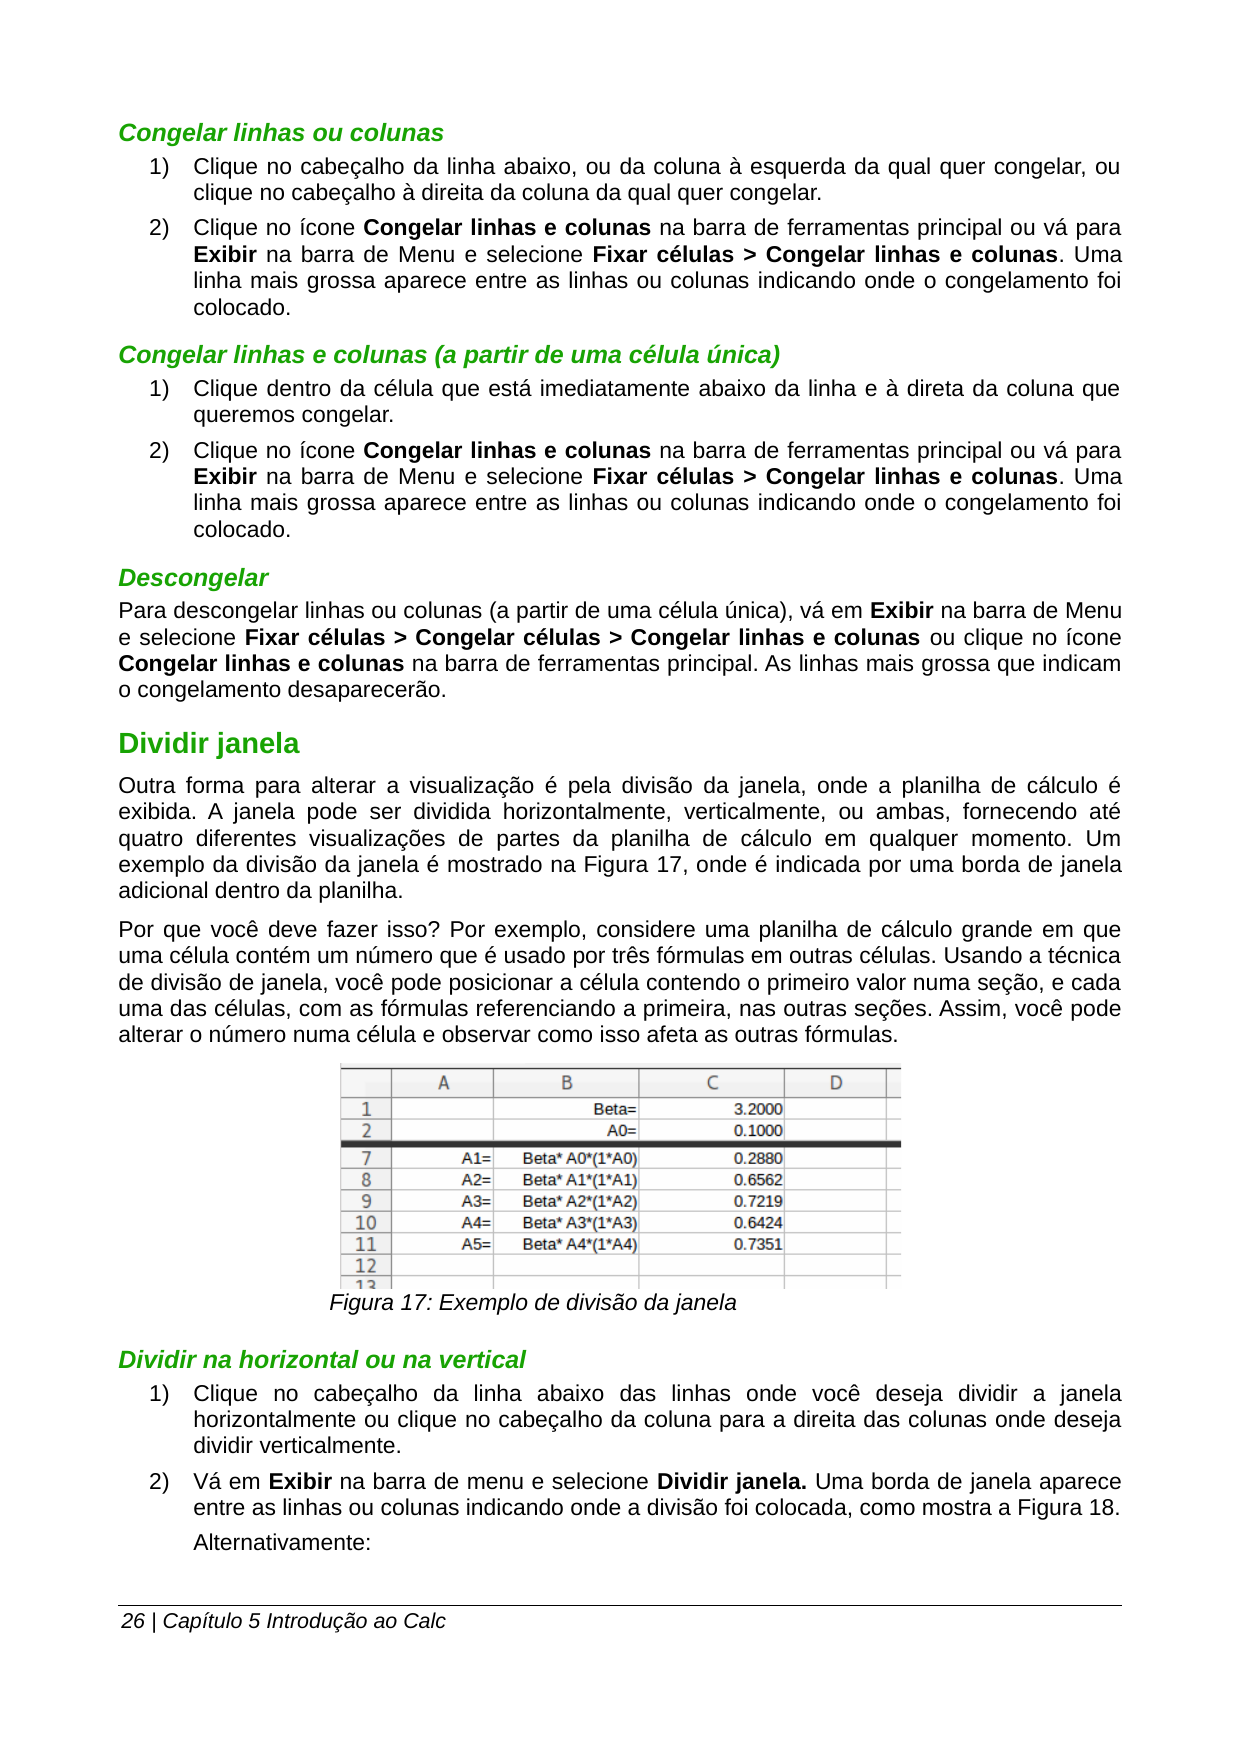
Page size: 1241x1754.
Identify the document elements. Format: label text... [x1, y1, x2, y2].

list Vá em Exibir na barra de menu e selecione Dividir janela. Uma borda de janela aparece entre as linhas ou colunas indicando onde a divisão foi colocada, como mostra a Figura 18. [169, 1468, 1122, 1520]
text Por que você deve fazer isso? Por exemplo, considere uma planilha de cálculo grande em que uma célula contém um número que é usado por três fórmulas em outras células. Usando a técnica de divisão de janela, você pode posicionar a célula contendo o primeiro valor numa seção, e cada uma das células, com as fórmulas referenciando a primeira, nas outras seções. Assim, você pode alterar o número numa célula e observar como isso afeta as outras fórmulas. [118, 916, 1122, 1048]
list Clique no ícone Congelar linhas e colunas na barra de ferramentas principal ou vá para Exibir na barra de Menu e selecione Fixar células > Congelar linhas e colunas. Uma linha mais grossa aparece entre as linhas ou colunas indicando onde o congelamento foi colocado. [169, 437, 1122, 542]
picture [340, 1063, 902, 1289]
text Figura 17: Exemplo de divisão da janela [329, 1060, 911, 1315]
list Clique no ícone Congelar linhas e colunas na barra de ferramentas principal ou vá para Exibir na barra de Menu e selecione Fixar células > Congelar linhas e colunas. Uma linha mais grossa aparece entre as linhas ou colunas indicando onde o congelamento foi colocado. [169, 214, 1122, 320]
text Outra forma para alterar a visualização é pela divisão da janela, onde a planilha de cálculo é exibida. A janela pode ser dividida horizontalmente, verticalmente, ou ambas, fornecendo até quatro diferentes visualizações de partes da planilha de cálculo em qualquer momento. Um exemplo da divisão da janela é mostrado na Figura 17, onde é indicada por uma borda de janela adicional dentro da planilha. [118, 772, 1122, 903]
subtitle Descongelar [118, 563, 1122, 591]
subtitle Dividir janela [118, 726, 1122, 760]
text Para descongelar linhas ou colunas (a partir de uma célula única), vá em Exibir na barra de Menu e selecione Fixar células > Congelar células > Congelar linhas e colunas ou clique no ícone Congelar linhas e colunas na barra de ferramentas principal. As linhas mais grossa que indicam o congelamento desaparecerão. [118, 597, 1122, 703]
subtitle Congelar linhas ou colunas [118, 118, 1122, 147]
list Clique dentro da célula que está imediatamente abaixo da linha e à direta da coluna que queremos congelar. [169, 375, 1122, 428]
list Clique no cabeçalho da linha abaixo, ou da coluna à esquerda da qual quer congelar, ou clique no cabeçalho à direita da coluna da qual quer congelar. [169, 153, 1122, 206]
subtitle Congelar linhas e colunas (a partir de uma célula única) [118, 340, 1122, 369]
subtitle Dividir na horizontal ou na vertical [118, 1345, 1122, 1374]
list Alternativamente: [169, 1529, 1122, 1556]
list Clique no cabeçalho da linha abaixo das linhas onde você deseja dividir a janela horizontalmente ou clique no cabeçalho da coluna para a direita das colunas onde deseja dividir verticalmente. [169, 1380, 1122, 1459]
